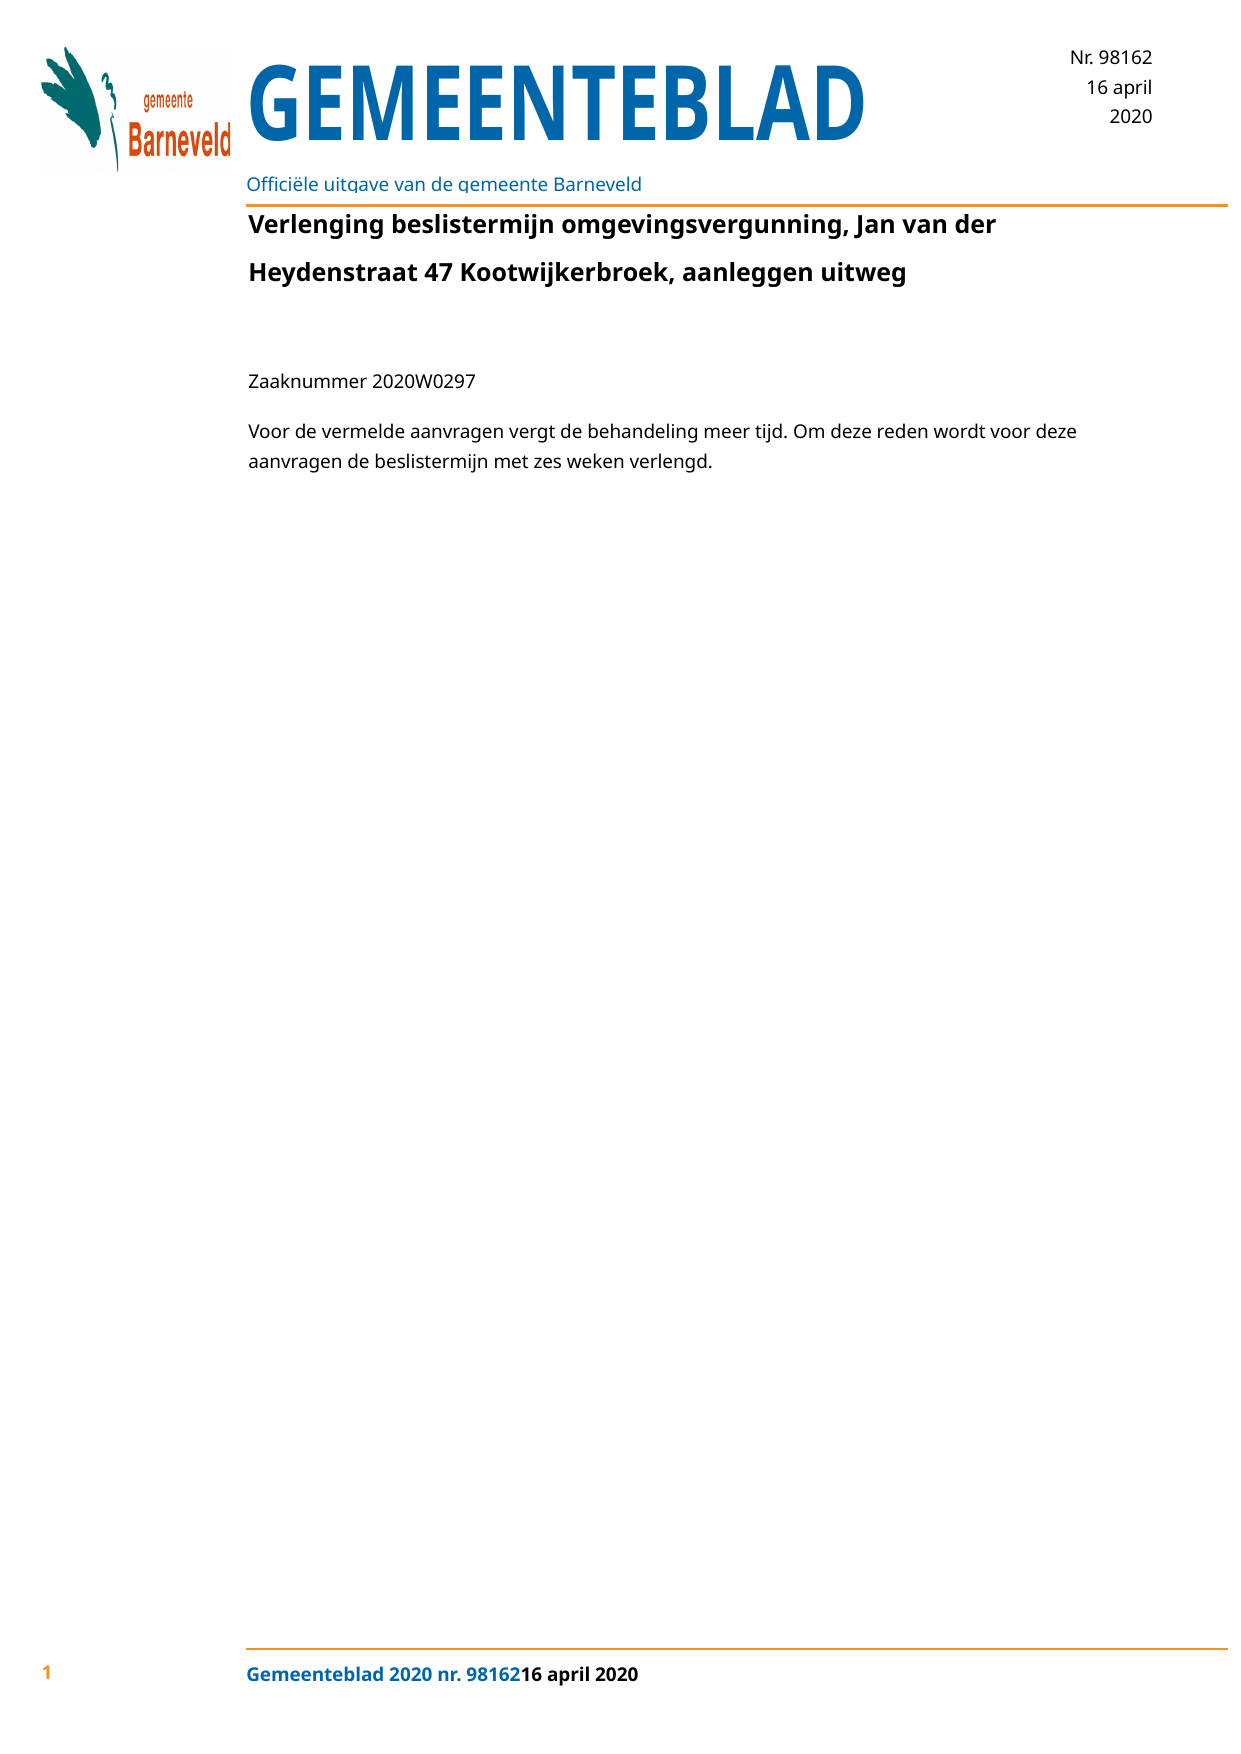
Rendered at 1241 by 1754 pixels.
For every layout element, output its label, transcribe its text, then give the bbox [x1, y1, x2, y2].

text Voor de vermelde aanvragen vergt de behandeling meer tijd. Om deze reden wordt voor deze aanvragen de beslistermijn met zes weken verlengd. [248, 419, 1152, 474]
text Zaaknummer 2020W0297 [248, 368, 1152, 394]
picture [41, 47, 231, 172]
text Verlenging beslistermijn omgevingsvergunning, Jan van der Heydenstraat 47 Kootwijkerbroek, aanleggen uitweg [248, 207, 1152, 288]
